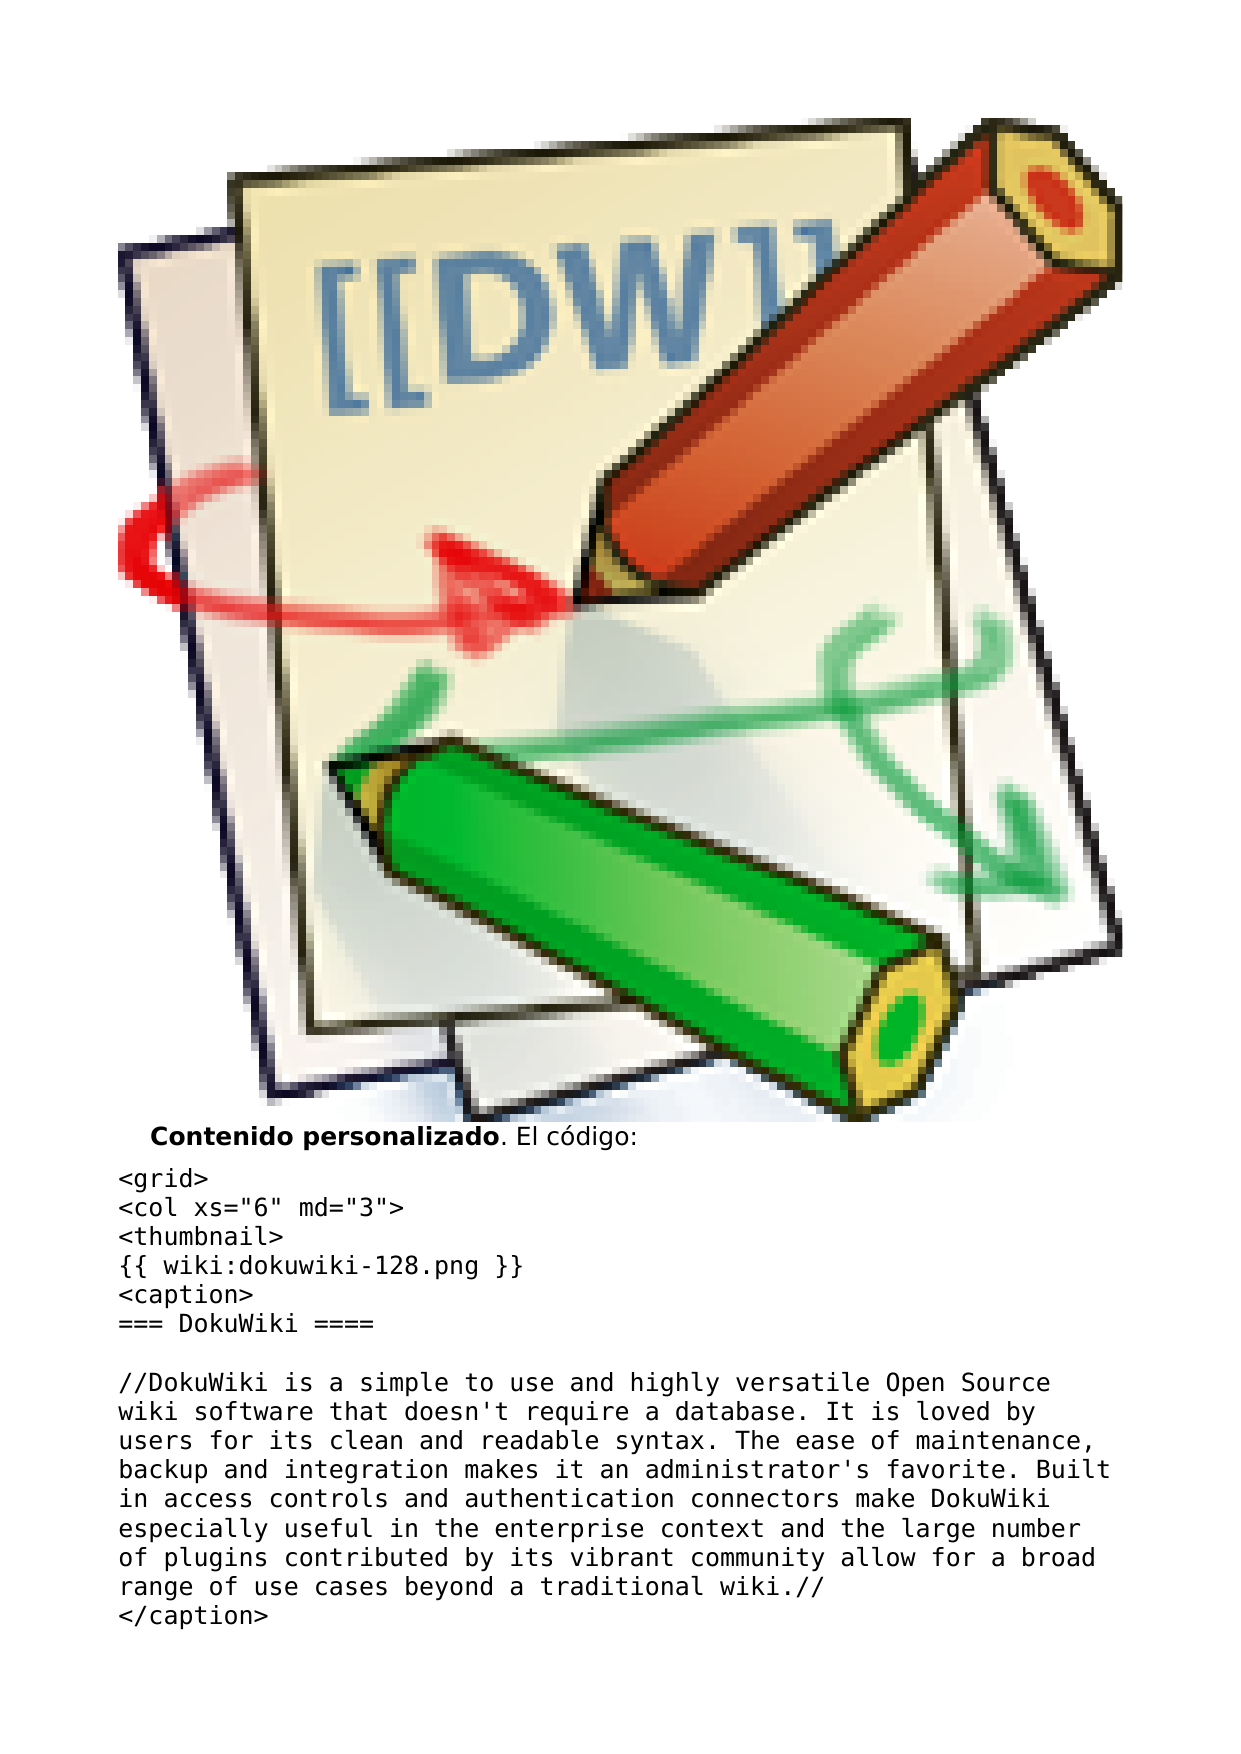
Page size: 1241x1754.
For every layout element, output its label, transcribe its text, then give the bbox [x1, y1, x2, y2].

text <grid> <col xs="6" md="3"> <thumbnail> {{ wiki:dokuwiki-128.png }} <caption> === DokuWiki ==== //DokuWiki is a simple to use and highly versatile Open Source wiki software that doesn't require a database. It is loved by users for its clean and readable syntax. The ease of maintenance, backup and integration makes it an administrator's favorite. Built in access controls and authentication connectors make DokuWiki especially useful in the enterprise context and the large number of plugins contributed by its vibrant community allow for a broad range of use cases beyond a traditional wiki.// </caption> [118, 1164, 1122, 1630]
picture [118, 118, 1123, 1122]
text Contenido personalizado. El código: [118, 1122, 1122, 1151]
